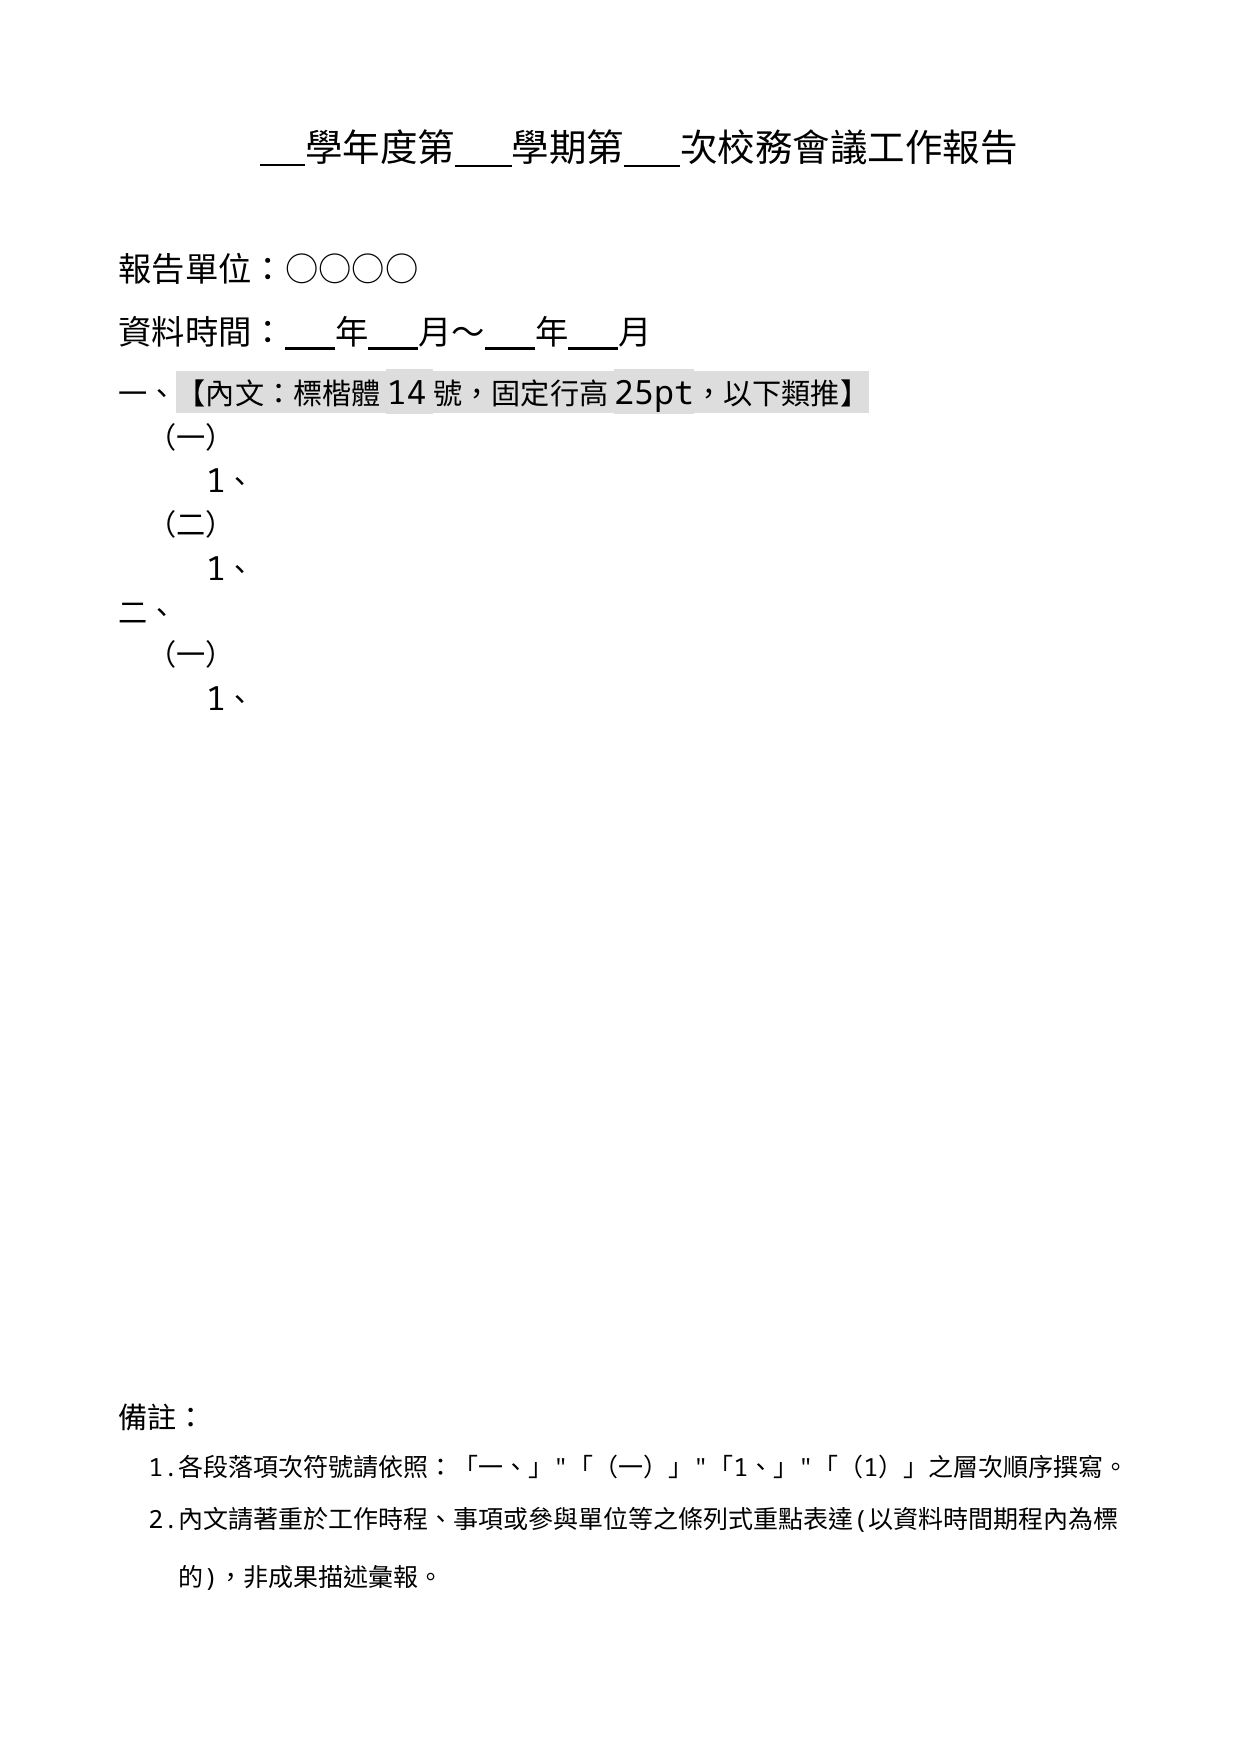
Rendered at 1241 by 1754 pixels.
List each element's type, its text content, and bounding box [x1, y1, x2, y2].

text 2.內文請著重於工作時程、事項或參與單位等之條列式重點表達(以資料時間期程內為標 [118, 1503, 1122, 1534]
text 二、 [118, 590, 1122, 632]
text 學年度第 學期第 次校務會議工作報告 [118, 118, 1122, 172]
text 一、【內文：標楷體14號，固定行高25pt，以下類推】 [118, 369, 1122, 414]
text （一） [118, 414, 1122, 457]
text 的)，非成果描述彙報。 [118, 1561, 1122, 1592]
text 備註： [118, 1395, 1122, 1437]
text 1、 [118, 674, 1122, 720]
text 1、 [118, 544, 1122, 590]
text 1.各段落項次符號請依照：「一、」"「（一）」"「1、」"「（1）」之層次順序撰寫。 [118, 1452, 1122, 1483]
text （二） [118, 502, 1122, 544]
text 資料時間： 年 月～ 年 月 [118, 306, 1122, 354]
text 1、 [118, 457, 1122, 502]
text 報告單位：○○○○ [118, 243, 1122, 291]
text （一） [118, 632, 1122, 674]
